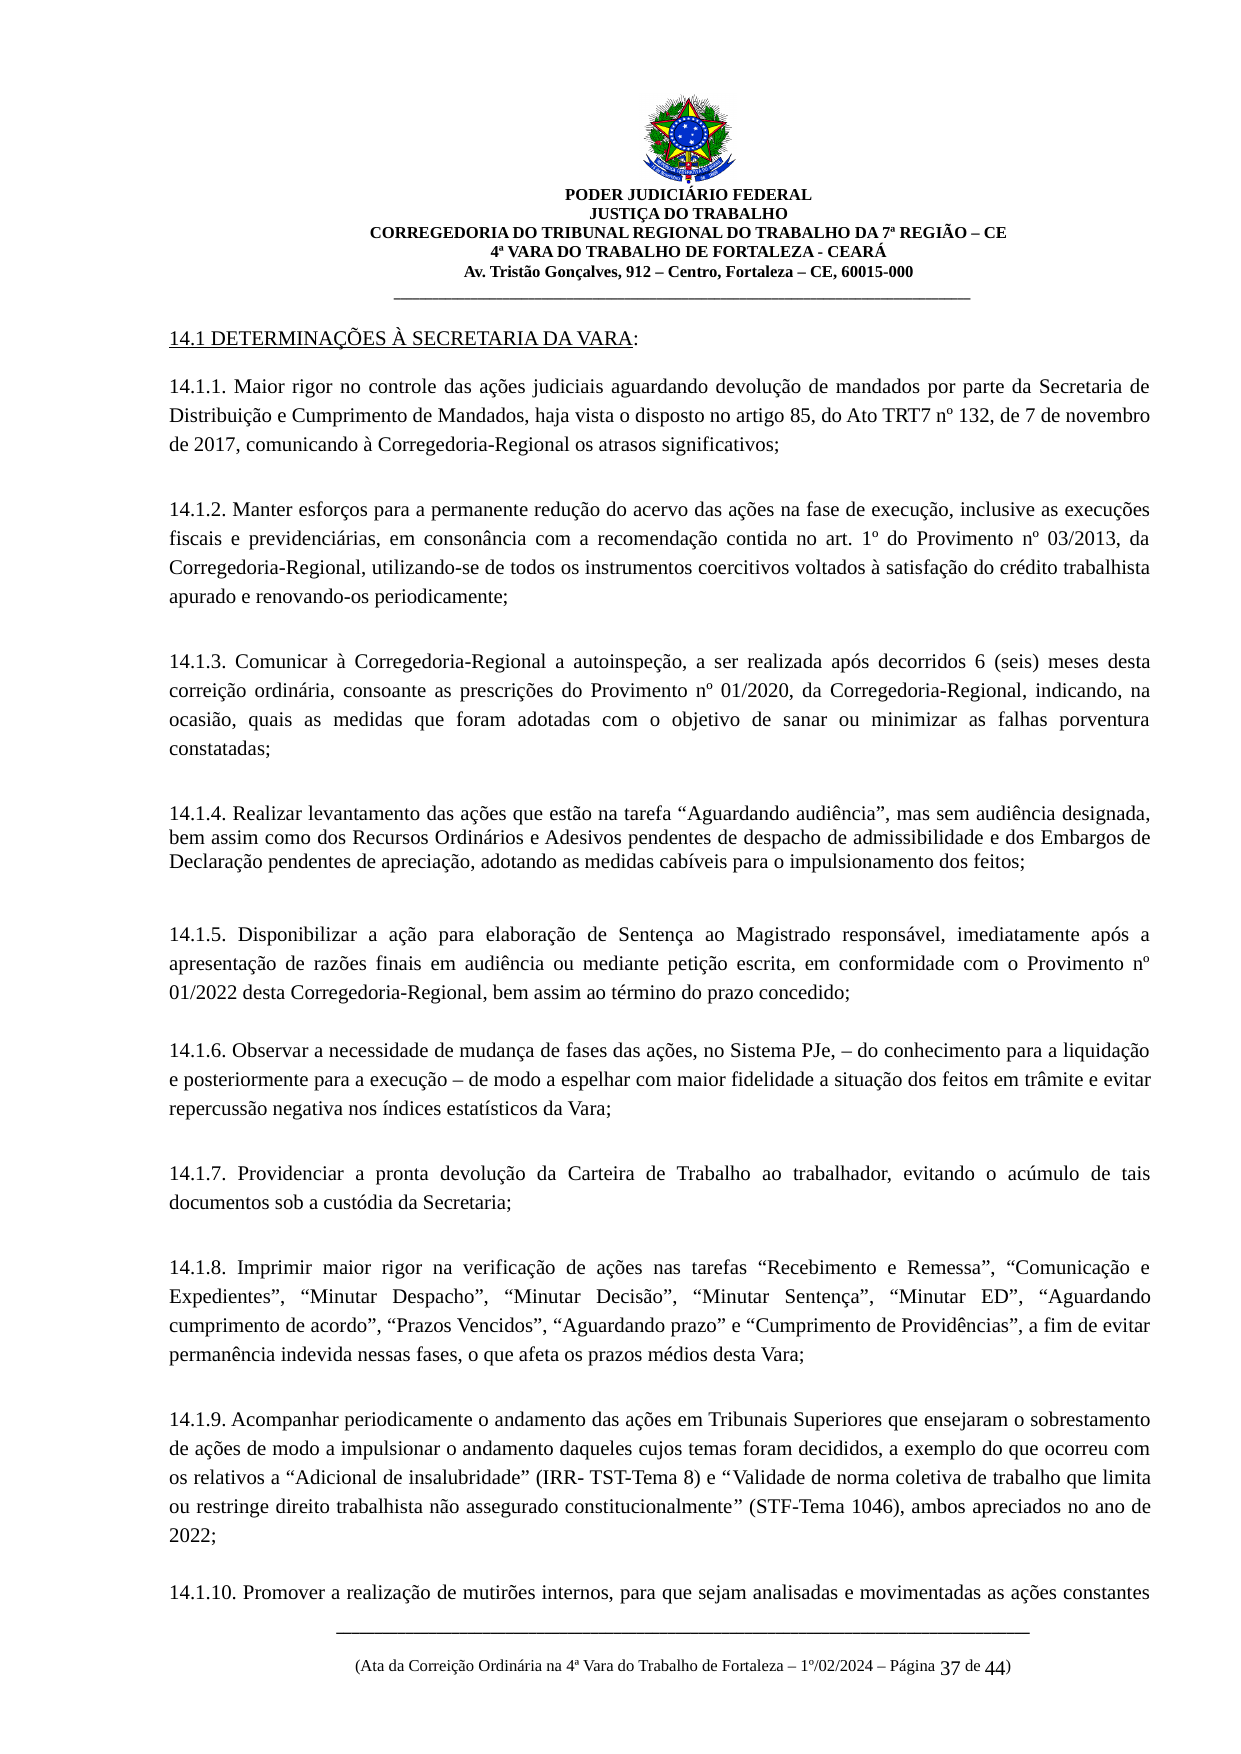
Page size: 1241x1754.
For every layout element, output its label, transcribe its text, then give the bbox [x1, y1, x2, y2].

picture [638, 93, 738, 185]
subtitle 14.1.2. Manter esforços para a permanente redução do acervo das ações na fase de execução, inclusive as execuções fiscais e previdenciárias, em consonância com a recomendação contida no art. 1º do Provimento nº 03/2013, da Corregedoria-Regional, utilizando-se de todos os instrumentos coercitivos voltados à satisfação do crédito trabalhista apurado e renovando-os periodicamente; [169, 497, 1152, 608]
subtitle 14.1.8. Imprimir maior rigor na verificação de ações nas tarefas “Recebimento e Remessa”, “Comunicação e Expedientes”, “Minutar Despacho”, “Minutar Decisão”, “Minutar Sentença”, “Minutar ED”, “Aguardando cumprimento de acordo”, “Prazos Vencidos”, “Aguardando prazo” e “Cumprimento de Providências”, a fim de evitar permanência indevida nessas fases, o que afeta os prazos médios desta Vara; [169, 1255, 1152, 1366]
subtitle 14.1.10. Promover a realização de mutirões internos, para que sejam analisadas e movimentadas as ações constantes [169, 1580, 1152, 1604]
subtitle 14.1.6. Observar a necessidade de mudança de fases das ações, no Sistema PJe, – do conhecimento para a liquidação e posteriormente para a execução – de modo a espelhar com maior fidelidade a situação dos feitos em trâmite e evitar repercussão negativa nos índices estatísticos da Vara; [169, 1038, 1152, 1119]
subtitle 14.1.7. Providenciar a pronta devolução da Carteira de Trabalho ao trabalhador, evitando o acúmulo de tais documentos sob a custódia da Secretaria; [169, 1161, 1152, 1214]
subtitle 14.1.1. Maior rigor no controle das ações judiciais aguardando devolução de mandados por parte da Secretaria de Distribuição e Cumprimento de Mandados, haja vista o disposto no artigo 85, do Ato TRT7 nº 132, de 7 de novembro de 2017, comunicando à Corregedoria-Regional os atrasos significativos; [169, 374, 1152, 456]
subtitle 14.1 DETERMINAÇÕES À SECRETARIA DA VARA: [169, 326, 1152, 350]
subtitle 14.1.9. Acompanhar periodicamente o andamento das ações em Tribunais Superiores que ensejaram o sobrestamento de ações de modo a impulsionar o andamento daqueles cujos temas foram decididos, a exemplo do que ocorreu com os relativos a “Adicional de insalubridade” (IRR- TST-Tema 8) e “Validade de norma coletiva de trabalho que limita ou restringe direito trabalhista não assegurado constitucionalmente” (STF-Tema 1046), ambos apreciados no ano de 2022; [169, 1407, 1152, 1547]
subtitle 14.1.5. Disponibilizar a ação para elaboração de Sentença ao Magistrado responsável, imediatamente após a apresentação de razões finais em audiência ou mediante petição escrita, em conformidade com o Provimento nº 01/2022 desta Corregedoria-Regional, bem assim ao término do prazo concedido; [169, 922, 1152, 1004]
subtitle 14.1.4. Realizar levantamento das ações que estão na tarefa “Aguardando audiência”, mas sem audiência designada, bem assim como dos Recursos Ordinários e Adesivos pendentes de despacho de admissibilidade e dos Embargos de Declaração pendentes de apreciação, adotando as medidas cabíveis para o impulsionamento dos feitos; [169, 801, 1152, 873]
subtitle 14.1.3. Comunicar à Corregedoria-Regional a autoinspeção, a ser realizada após decorridos 6 (seis) meses desta correição ordinária, consoante as prescrições do Provimento nº 01/2020, da Corregedoria-Regional, indicando, na ocasião, quais as medidas que foram adotadas com o objetivo de sanar ou minimizar as falhas porventura constatadas; [169, 649, 1152, 760]
